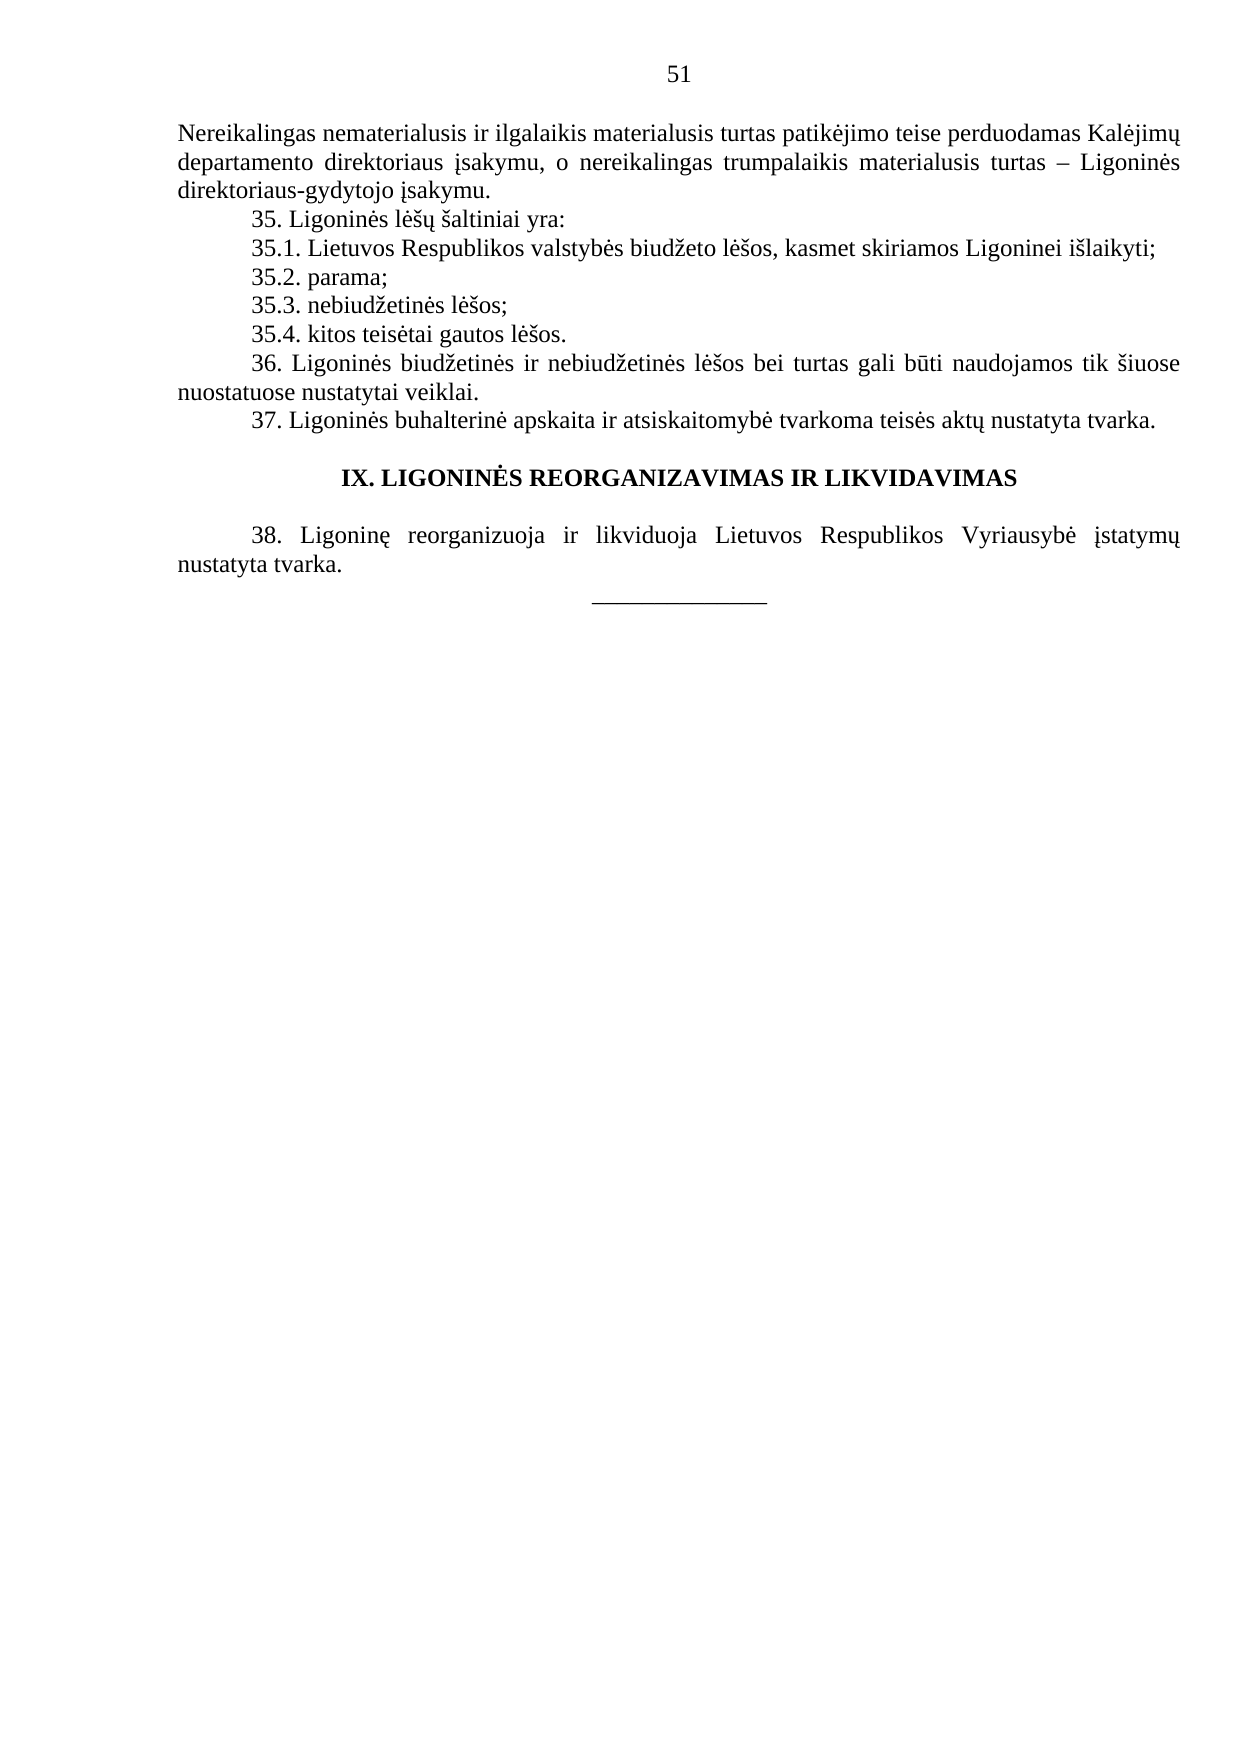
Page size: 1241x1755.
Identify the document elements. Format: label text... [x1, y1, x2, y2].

text 35.4. kitos teisėtai gautos lėšos. [177, 319, 1181, 348]
text 38. Ligoninę reorganizuoja ir likviduoja Lietuvos Respublikos Vyriausybė įstatymų nustatyta tvarka. [177, 521, 1181, 578]
text IX. LIGONINĖS REORGANIZAVIMAS IR LIKVIDAVIMAS [177, 463, 1181, 492]
text Nereikalingas nematerialusis ir ilgalaikis materialusis turtas patikėjimo teise perduodamas Kalėjimų departamento direktoriaus įsakymu, o nereikalingas trumpalaikis materialusis turtas – Ligoninės direktoriaus-gydytojo įsakymu. [177, 118, 1181, 204]
text ______________ [177, 578, 1181, 607]
text 37. Ligoninės buhalterinė apskaita ir atsiskaitomybė tvarkoma teisės aktų nustatyta tvarka. [177, 406, 1181, 434]
text 35.1. Lietuvos Respublikos valstybės biudžeto lėšos, kasmet skiriamos Ligoninei išlaikyti; [177, 233, 1181, 262]
text 35.3. nebiudžetinės lėšos; [177, 291, 1181, 319]
text 36. Ligoninės biudžetinės ir nebiudžetinės lėšos bei turtas gali būti naudojamos tik šiuose nuostatuose nustatytai veiklai. [177, 348, 1181, 406]
text 35.2. parama; [177, 262, 1181, 291]
text 35. Ligoninės lėšų šaltiniai yra: [177, 204, 1181, 233]
